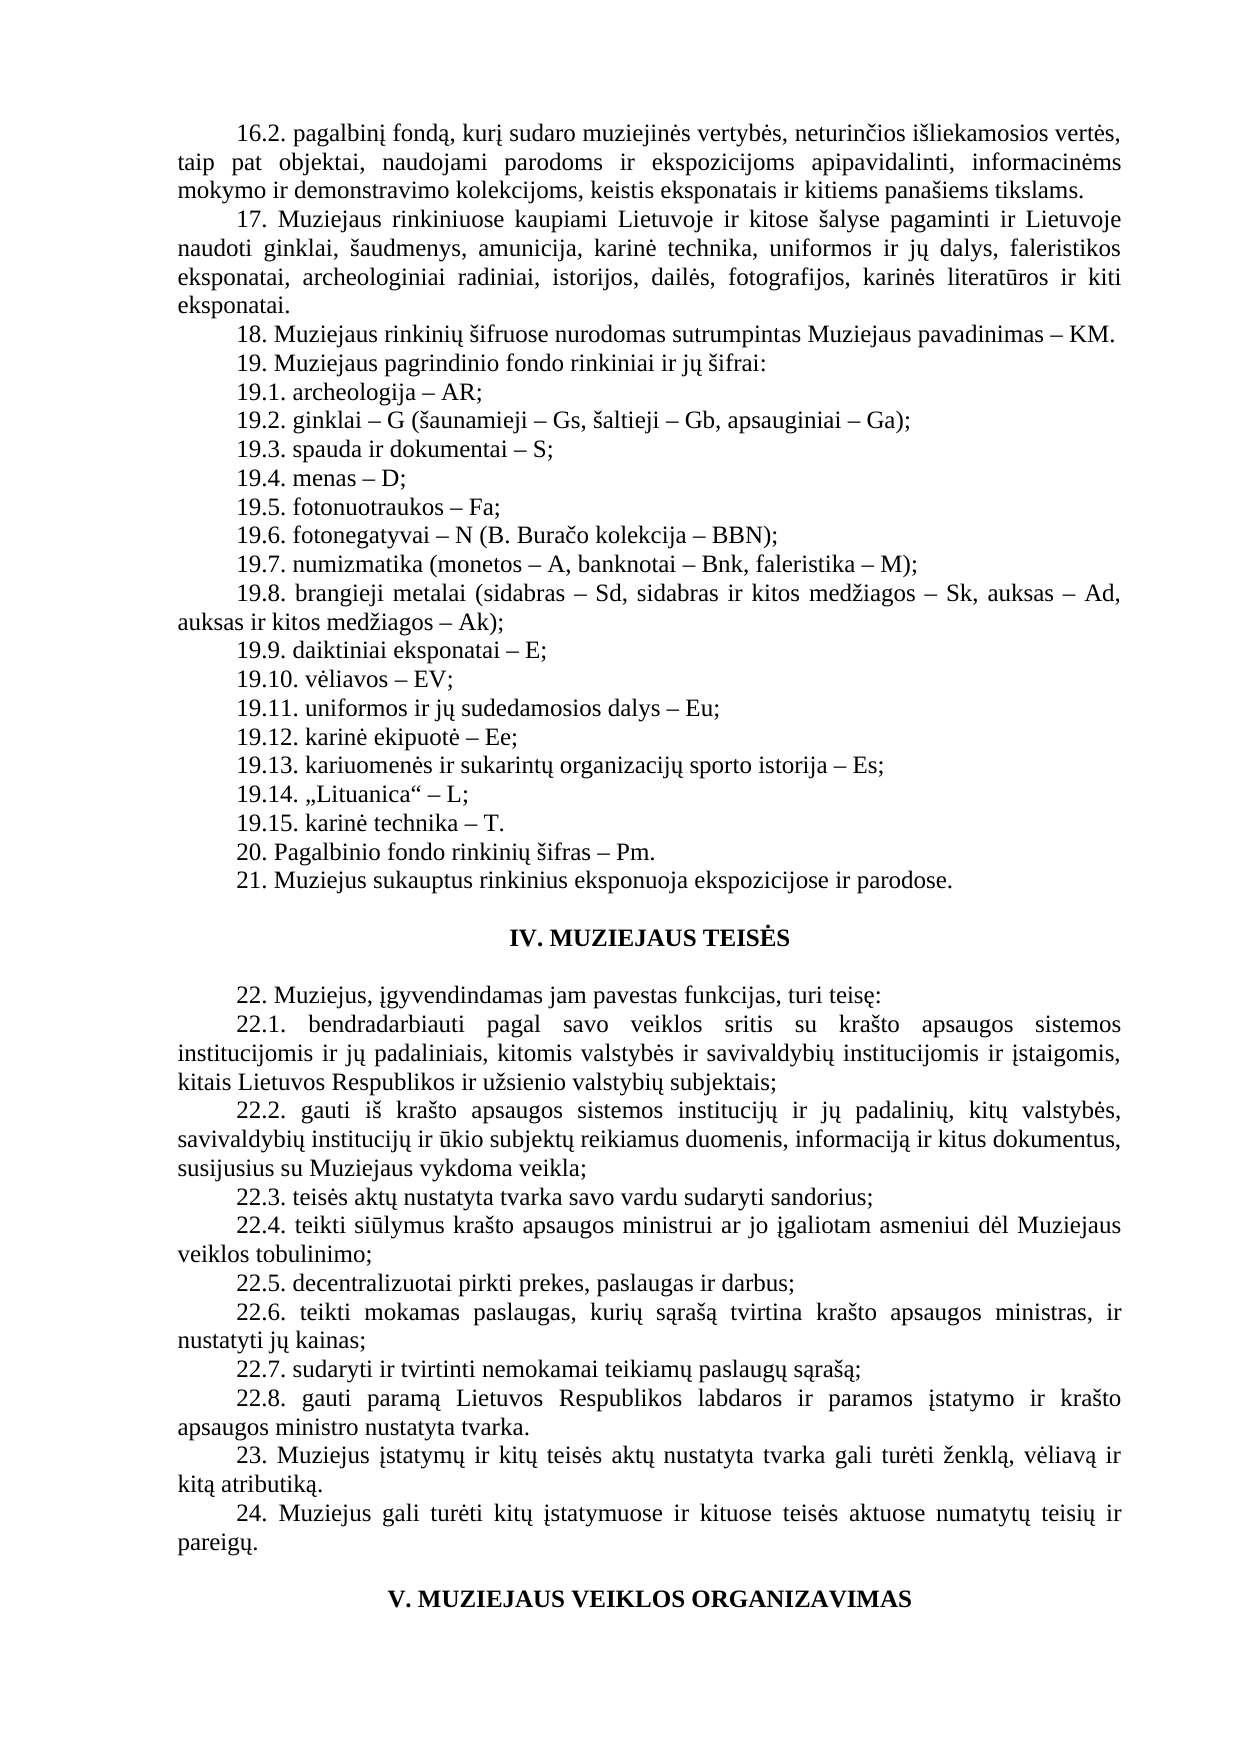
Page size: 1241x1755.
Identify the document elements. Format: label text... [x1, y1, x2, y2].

text 24. Muziejus gali turėti kitų įstatymuose ir kituose teisės aktuose numatytų teisių ir pareigų. [177, 1498, 1122, 1556]
text 19.11. uniformos ir jų sudedamosios dalys – Eu; [177, 693, 1122, 722]
text 22.2. gauti iš krašto apsaugos sistemos institucijų ir jų padalinių, kitų valstybės, savivaldybių institucijų ir ūkio subjektų reikiamus duomenis, informaciją ir kitus dokumentus, susijusius su Muziejaus vykdoma veikla; [177, 1096, 1122, 1182]
text 19.12. karinė ekipuotė – Ee; [177, 722, 1122, 751]
text 19. Muziejaus pagrindinio fondo rinkiniai ir jų šifrai: [177, 348, 1122, 377]
text IV. MUZIEJAUS TEISĖS [177, 923, 1122, 952]
text 19.8. brangieji metalai (sidabras – Sd, sidabras ir kitos medžiagos – Sk, auksas – Ad, auksas ir kitos medžiagos – Ak); [177, 578, 1122, 636]
text 18. Muziejaus rinkinių šifruose nurodomas sutrumpintas Muziejaus pavadinimas – KM. [177, 319, 1122, 348]
text 19.3. spauda ir dokumentai – S; [177, 434, 1122, 463]
text 17. Muziejaus rinkiniuose kaupiami Lietuvoje ir kitose šalyse pagaminti ir Lietuvoje naudoti ginklai, šaudmenys, amunicija, karinė technika, uniformos ir jų dalys, faleristikos eksponatai, archeologiniai radiniai, istorijos, dailės, fotografijos, karinės literatūros ir kiti eksponatai. [177, 204, 1122, 319]
text 19.10. vėliavos – EV; [177, 664, 1122, 693]
text 19.15. karinė technika – T. [177, 808, 1122, 837]
text 19.5. fotonuotraukos – Fa; [177, 492, 1122, 521]
text V. MUZIEJAUS VEIKLOS ORGANIZAVIMAS [177, 1584, 1122, 1613]
text 19.7. numizmatika (monetos – A, banknotai – Bnk, faleristika – M); [177, 549, 1122, 578]
text 19.1. archeologija – AR; [177, 377, 1122, 406]
text 22.4. teikti siūlymus krašto apsaugos ministrui ar jo įgaliotam asmeniui dėl Muziejaus veiklos tobulinimo; [177, 1211, 1122, 1268]
text 22.3. teisės aktų nustatyta tvarka savo vardu sudaryti sandorius; [177, 1182, 1122, 1211]
text 19.9. daiktiniai eksponatai – E; [177, 636, 1122, 664]
text 22. Muziejus, įgyvendindamas jam pavestas funkcijas, turi teisę: [177, 981, 1122, 1009]
text 19.4. menas – D; [177, 463, 1122, 492]
text 22.8. gauti paramą Lietuvos Respublikos labdaros ir paramos įstatymo ir krašto apsaugos ministro nustatyta tvarka. [177, 1383, 1122, 1441]
text 19.14. „Lituanica“ – L; [177, 779, 1122, 808]
text 21. Muziejus sukauptus rinkinius eksponuoja ekspozicijose ir parodose. [177, 866, 1122, 894]
text 19.6. fotonegatyvai – N (B. Buračo kolekcija – BBN); [177, 521, 1122, 549]
text 20. Pagalbinio fondo rinkinių šifras – Pm. [177, 837, 1122, 866]
text 16.2. pagalbinį fondą, kurį sudaro muziejinės vertybės, neturinčios išliekamosios vertės, taip pat objektai, naudojami parodoms ir ekspozicijoms apipavidalinti, informacinėms mokymo ir demonstravimo kolekcijoms, keistis eksponatais ir kitiems panašiems tikslams. [177, 118, 1122, 204]
text 23. Muziejus įstatymų ir kitų teisės aktų nustatyta tvarka gali turėti ženklą, vėliavą ir kitą atributiką. [177, 1441, 1122, 1498]
text 22.7. sudaryti ir tvirtinti nemokamai teikiamų paslaugų sąrašą; [177, 1354, 1122, 1383]
text 22.6. teikti mokamas paslaugas, kurių sąrašą tvirtina krašto apsaugos ministras, ir nustatyti jų kainas; [177, 1297, 1122, 1354]
text 22.1. bendradarbiauti pagal savo veiklos sritis su krašto apsaugos sistemos institucijomis ir jų padaliniais, kitomis valstybės ir savivaldybių institucijomis ir įstaigomis, kitais Lietuvos Respublikos ir užsienio valstybių subjektais; [177, 1009, 1122, 1096]
text 22.5. decentralizuotai pirkti prekes, paslaugas ir darbus; [177, 1268, 1122, 1297]
text 19.2. ginklai – G (šaunamieji – Gs, šaltieji – Gb, apsauginiai – Ga); [177, 406, 1122, 434]
text 19.13. kariuomenės ir sukarintų organizacijų sporto istorija – Es; [177, 751, 1122, 779]
